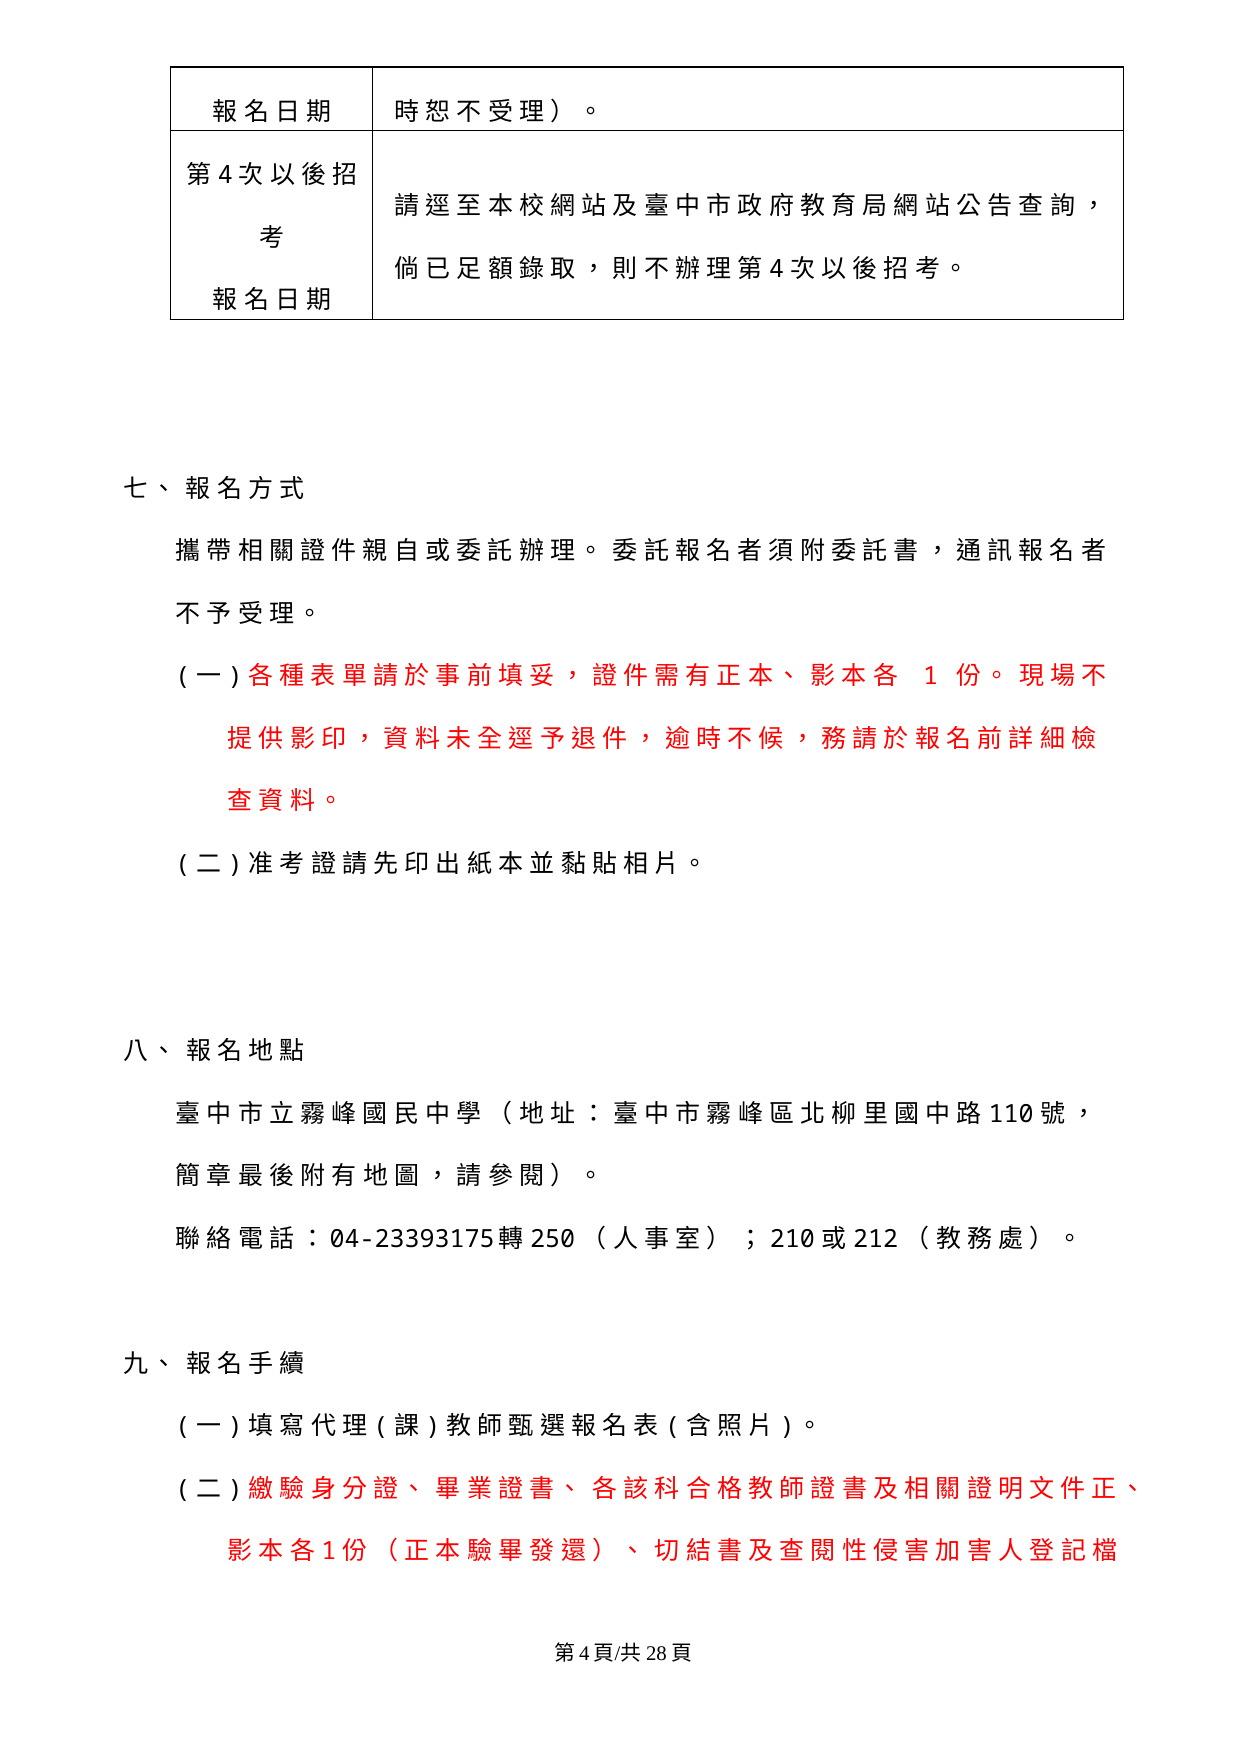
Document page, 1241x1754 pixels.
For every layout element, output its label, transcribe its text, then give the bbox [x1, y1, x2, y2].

text 聯絡電話：04-23393175轉250（人事室）；210或212（教務處）。 [170, 1194, 1120, 1257]
text (二)准考證請先印出紙本並黏貼相片。 [170, 819, 1120, 882]
text 七、報名方式 攜帶相關證件親自或委託辦理。委託報名者須附委託書，通訊報名者不予受理。 [120, 444, 1120, 632]
text (一)各種表單請於事前填妥，證件需有正本、影本各 1 份。現場不提供影印，資料未全逕予退件，逾時不候，務請於報名前詳細檢查資料。 [170, 632, 1120, 819]
text 八、報名地點 臺中市立霧峰國民中學（地址：臺中市霧峰區北柳里國中路110號，簡章最後附有地圖，請參閱）。 [120, 1007, 1120, 1194]
table_cell 時恕不受理）。 [373, 68, 1123, 130]
text 九、報名手續 [120, 1319, 1120, 1382]
table_cell 第4次以後招考 報名日期 [171, 131, 372, 318]
text (一)填寫代理(課)教師甄選報名表(含照片)。 [170, 1382, 1120, 1444]
text (二)繳驗身分證、畢業證書、各該科合格教師證書及相關證明文件正、影本各1份（正本驗畢發還）、切結書及查閱性侵害加害人登記檔案同意書。 [170, 1444, 1120, 1569]
table_cell 報名日期 [171, 68, 372, 130]
table_cell 請逕至本校網站及臺中市政府教育局網站公告查詢，倘已足額錄取，則不辦理第4次以後招考。 [373, 131, 1123, 318]
